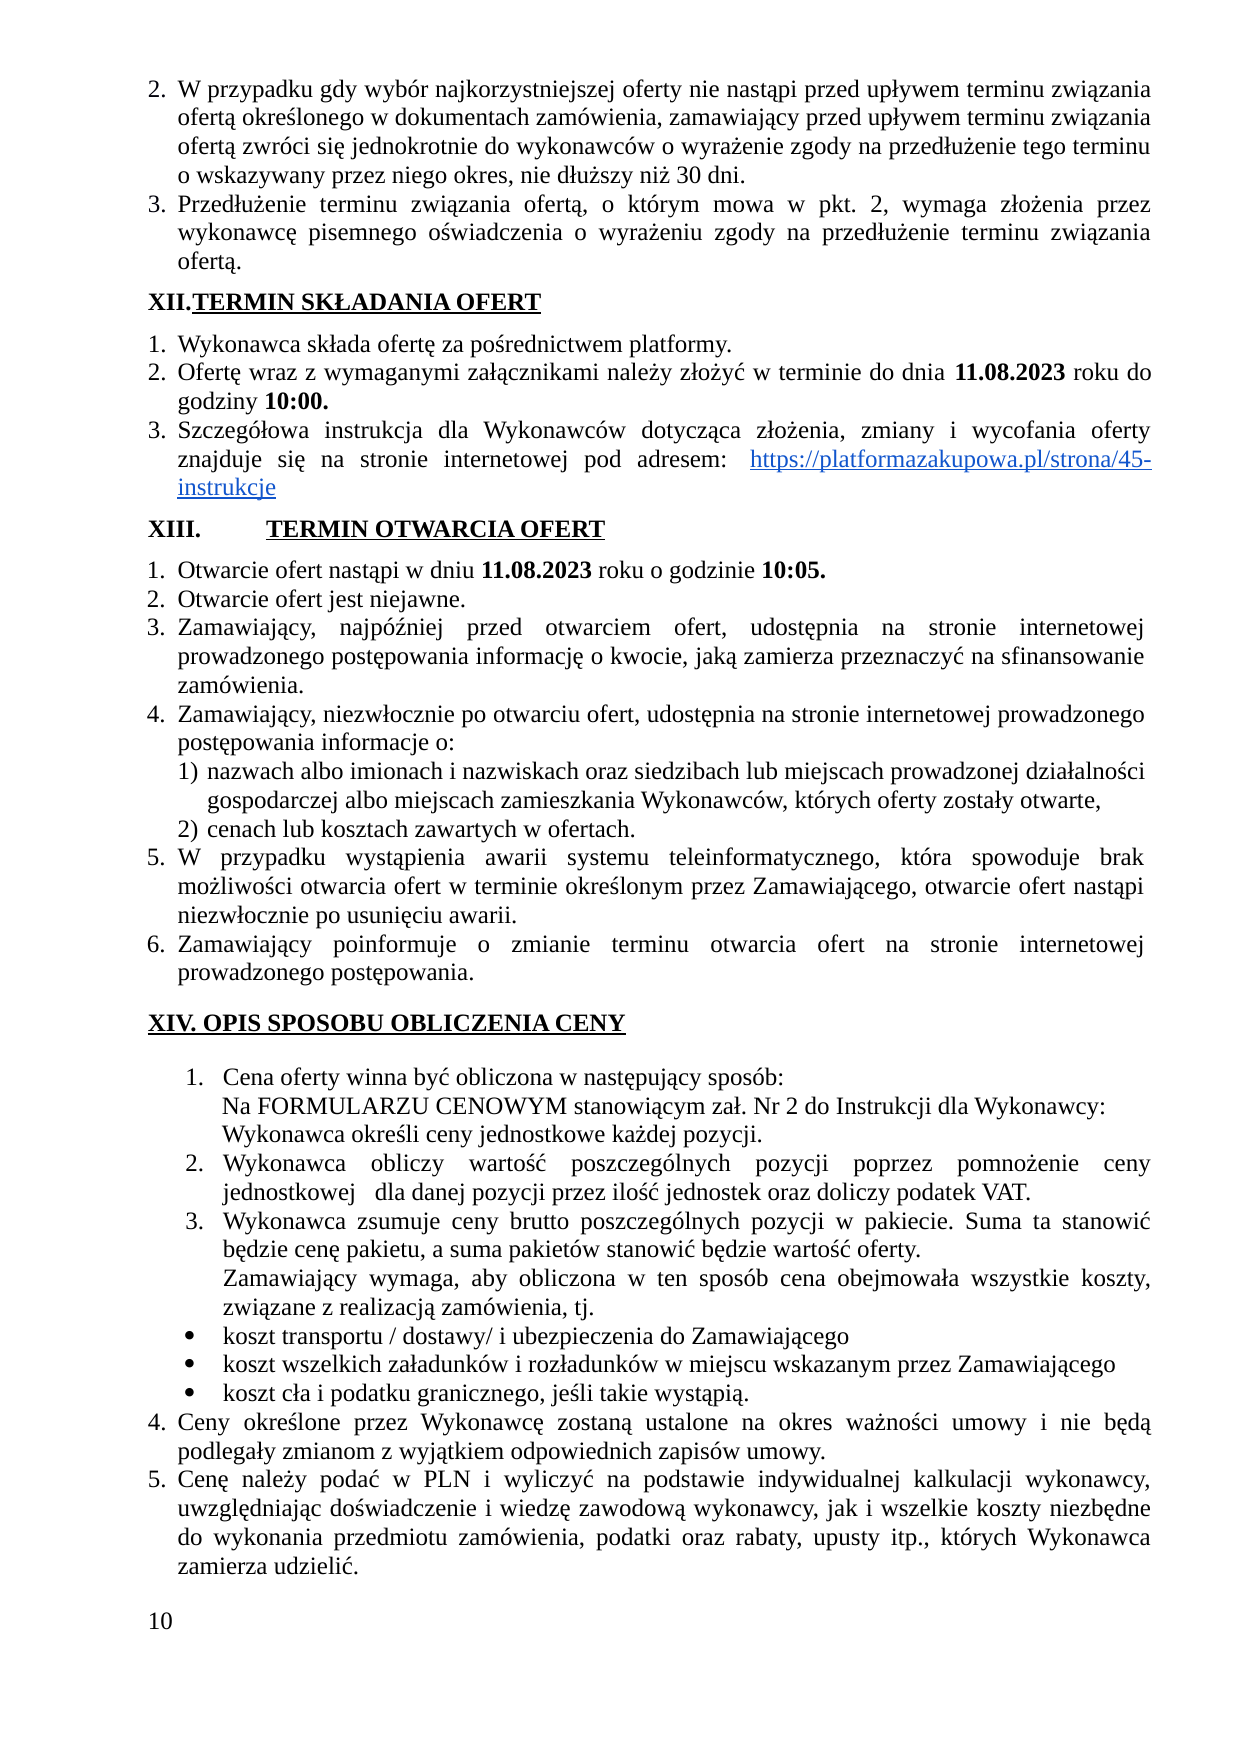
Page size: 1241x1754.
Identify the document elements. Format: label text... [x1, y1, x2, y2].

list W przypadku wystąpienia awarii systemu teleinformatycznego, która spowoduje brak możliwości otwarcia ofert w terminie określonym przez Zamawiającego, otwarcie ofert nastąpi niezwłocznie po usunięciu awarii. [147, 842, 1145, 929]
list TERMIN SKŁADANIA OFERT [148, 287, 1152, 316]
list Zamawiający, najpóźniej przed otwarciem ofert, udostępnia na stronie internetowej prowadzonego postępowania informację o kwocie, jaką zamierza przeznaczyć na sfinansowanie zamówienia. [147, 612, 1145, 699]
list Otwarcie ofert nastąpi w dniu 11.08.2023 roku o godzinie 10:05. [147, 555, 1145, 584]
list Wykonawca zsumuje ceny brutto poszczególnych pozycji w pakiecie. Suma ta stanowić będzie cenę pakietu, a suma pakietów stanowić będzie wartość oferty. [185, 1206, 1152, 1263]
list Zamawiający, niezwłocznie po otwarciu ofert, udostępnia na stronie internetowej prowadzonego postępowania informacje o: [147, 699, 1145, 756]
list koszt transportu / dostawy/ i ubezpieczenia do Zamawiającego [185, 1321, 1152, 1349]
list Zamawiający poinformuje o zmianie terminu otwarcia ofert na stronie internetowej prowadzonego postępowania. [147, 929, 1145, 986]
text Na FORMULARZU CENOWYM stanowiącym zał. Nr 2 do Instrukcji dla Wykonawcy: Wykonawca określi ceny jednostkowe każdej pozycji. [222, 1091, 1152, 1148]
text Zamawiający wymaga, aby obliczona w ten sposób cena obejmowała wszystkie koszty, związane z realizacją zamówienia, tj. [223, 1263, 1152, 1321]
list Szczegółowa instrukcja dla Wykonawców dotycząca złożenia, zmiany i wycofania oferty znajduje się na stronie internetowej pod adresem: https://platformazakupowa.pl/strona/45-instrukcje [148, 415, 1152, 501]
list koszt wszelkich załadunków i rozładunków w miejscu wskazanym przez Zamawiającego [185, 1349, 1152, 1378]
list cenach lub kosztach zawartych w ofertach. [177, 814, 1145, 842]
list koszt cła i podatku granicznego, jeśli takie wystąpią. [185, 1378, 1152, 1407]
list TERMIN OTWARCIA OFERT [148, 514, 1152, 542]
text XIV. OPIS SPOSOBU OBLICZENIA CENY [148, 1008, 1152, 1037]
list W przypadku gdy wybór najkorzystniejszej oferty nie nastąpi przed upływem terminu związania ofertą określonego w dokumentach zamówienia, zamawiający przed upływem terminu związania ofertą zwróci się jednokrotnie do wykonawców o wyrażenie zgody na przedłużenie tego terminu o wskazywany przez niego okres, nie dłuższy niż 30 dni. [148, 74, 1152, 189]
list Cenę należy podać w PLN i wyliczyć na podstawie indywidualnej kalkulacji wykonawcy, uwzględniając doświadczenie i wiedzę zawodową wykonawcy, jak i wszelkie koszty niezbędne do wykonania przedmiotu zamówienia, podatki oraz rabaty, upusty itp., których Wykonawca zamierza udzielić. [148, 1464, 1152, 1579]
list Otwarcie ofert jest niejawne. [147, 584, 1145, 612]
list Przedłużenie terminu związania ofertą, o którym mowa w pkt. 2, wymaga złożenia przez wykonawcę pisemnego oświadczenia o wyrażeniu zgody na przedłużenie terminu związania ofertą. [148, 189, 1152, 275]
list Ceny określone przez Wykonawcę zostaną ustalone na okres ważności umowy i nie będą podlegały zmianom z wyjątkiem odpowiednich zapisów umowy. [148, 1407, 1152, 1464]
list Wykonawca obliczy wartość poszczególnych pozycji poprzez pomnożenie ceny jednostkowej dla danej pozycji przez ilość jednostek oraz doliczy podatek VAT. [185, 1148, 1152, 1206]
list Ofertę wraz z wymaganymi załącznikami należy złożyć w terminie do dnia 11.08.2023 roku do godziny 10:00. [148, 357, 1152, 415]
list nazwach albo imionach i nazwiskach oraz siedzibach lub miejscach prowadzonej działalności gospodarczej albo miejscach zamieszkania Wykonawców, których oferty zostały otwarte, [177, 756, 1145, 814]
list Wykonawca składa ofertę za pośrednictwem platformy. [148, 329, 1152, 357]
list Cena oferty winna być obliczona w następujący sposób: [185, 1062, 1152, 1091]
